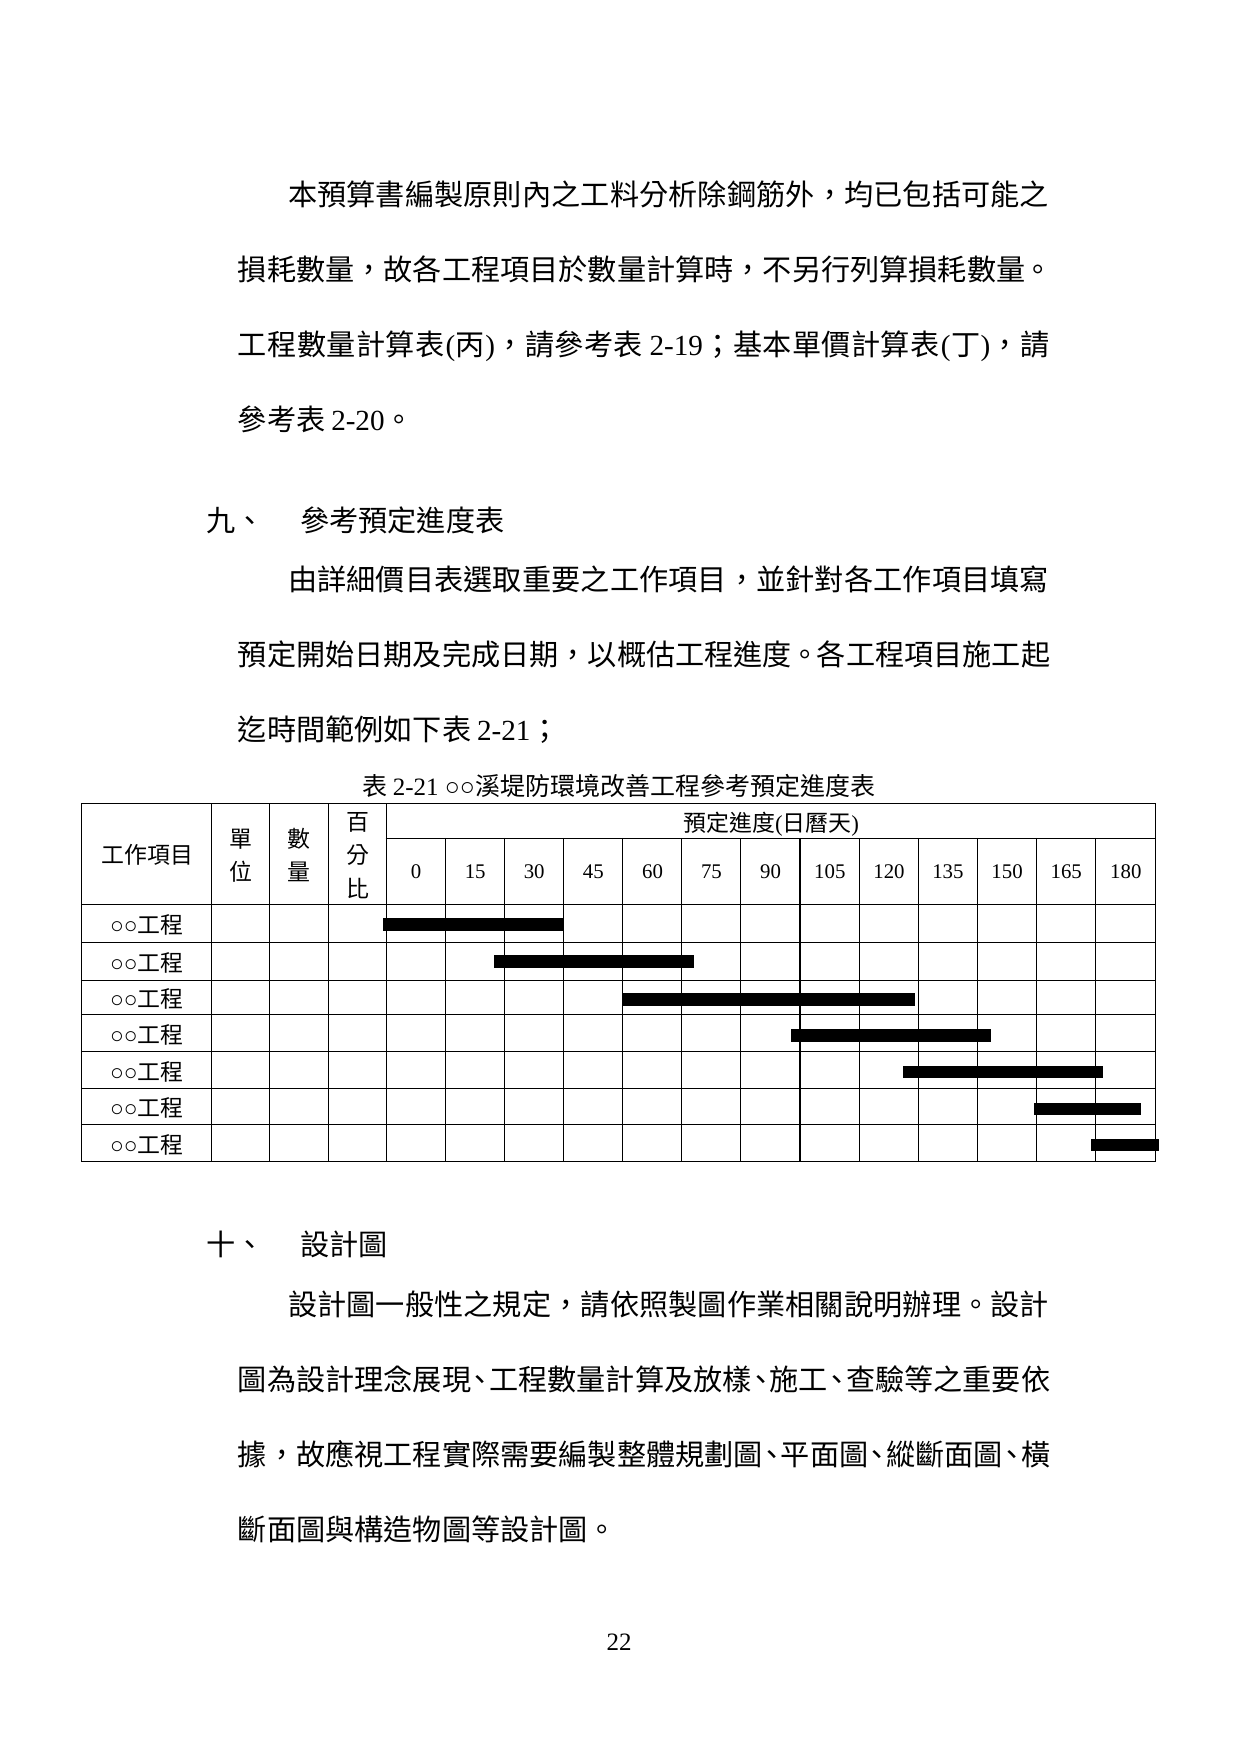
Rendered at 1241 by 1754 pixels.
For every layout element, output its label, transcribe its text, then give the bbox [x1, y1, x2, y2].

table_header 單位 [212, 804, 269, 904]
text 表2-21 ○○溪堤防環境改善工程參考預定進度表 [187, 766, 1050, 803]
table_cell [741, 981, 799, 993]
table_cell [212, 1125, 269, 1161]
table_cell [329, 943, 386, 980]
table_cell [329, 905, 386, 942]
table_cell [329, 1125, 386, 1161]
table_cell [919, 1125, 977, 1161]
table_header 百分比 [329, 804, 386, 904]
table_cell [623, 1089, 681, 1124]
table_cell [623, 1125, 681, 1161]
table_cell [1037, 1052, 1095, 1066]
table_cell [682, 981, 740, 993]
table_cell [1096, 981, 1155, 1014]
table_cell [329, 1052, 386, 1088]
table_cell [1037, 1125, 1095, 1161]
table_cell [1096, 1089, 1155, 1124]
table_cell 15 [446, 839, 504, 904]
table_cell [270, 1015, 328, 1051]
table_cell [446, 931, 504, 942]
table_cell [564, 1125, 622, 1161]
table_cell [564, 1089, 622, 1124]
table_cell [387, 1052, 445, 1088]
table_cell [1037, 1078, 1095, 1088]
table_cell [270, 981, 328, 1014]
table_cell [446, 1052, 504, 1088]
table_cell [682, 905, 740, 942]
table_cell 180 [1096, 839, 1155, 904]
table_cell [623, 1006, 681, 1014]
table_cell [623, 1015, 681, 1051]
table_cell [801, 1052, 859, 1088]
table_cell [741, 1089, 799, 1124]
table_cell ○○工程 [82, 1015, 211, 1051]
table_cell 45 [564, 839, 622, 904]
table_cell [564, 968, 622, 980]
table_cell [860, 1052, 918, 1088]
table_cell [919, 905, 977, 942]
table_cell [860, 1089, 918, 1124]
table_cell 75 [682, 839, 740, 904]
table_cell 105 [801, 839, 859, 904]
table_cell [741, 905, 799, 942]
table_cell [801, 1089, 859, 1124]
table_cell [919, 1078, 977, 1088]
table_header 數量 [270, 804, 328, 904]
table_cell [505, 981, 563, 1014]
table_cell ○○工程 [82, 1125, 211, 1161]
table_cell [978, 981, 1036, 1014]
table_cell [682, 1089, 740, 1124]
table_cell 90 [741, 839, 799, 904]
table_cell [919, 1052, 977, 1066]
table_cell ○○工程 [82, 905, 211, 942]
table_cell [505, 1015, 563, 1051]
table_cell [978, 1125, 1036, 1161]
table_cell [212, 905, 269, 942]
table_cell [978, 1052, 1036, 1066]
table_cell [682, 1125, 740, 1161]
table_cell [1096, 1151, 1155, 1161]
table_cell [387, 981, 445, 1014]
table_cell [860, 905, 918, 942]
table_cell [1037, 1115, 1095, 1124]
table_cell [801, 1015, 859, 1029]
table_cell [919, 1042, 977, 1051]
table_cell [505, 1052, 563, 1088]
table_cell ○○工程 [82, 943, 211, 980]
table_cell [212, 1015, 269, 1051]
table_cell [978, 1015, 1036, 1051]
table_cell [387, 943, 445, 980]
table_cell [801, 1125, 859, 1161]
table_cell [564, 1052, 622, 1088]
table_cell [564, 943, 622, 955]
table_cell [919, 1089, 977, 1124]
table_cell [623, 981, 681, 993]
table_cell [623, 943, 681, 955]
table_cell [505, 905, 563, 918]
table_cell [564, 905, 622, 942]
table_cell [741, 943, 799, 980]
table_cell ○○工程 [82, 1052, 211, 1088]
table_cell [505, 968, 563, 980]
table_cell [446, 943, 504, 980]
table_cell [564, 1015, 622, 1051]
table_cell 60 [623, 839, 681, 904]
table_cell [919, 943, 977, 980]
table_cell 30 [505, 839, 563, 904]
table_cell [623, 905, 681, 942]
table_cell [741, 1052, 799, 1088]
table_cell ○○工程 [82, 981, 211, 1014]
table_cell [1096, 1125, 1155, 1139]
table_cell [682, 1015, 740, 1051]
table_cell [978, 1078, 1036, 1088]
table_cell [623, 968, 681, 980]
table_cell [978, 905, 1036, 942]
table_header 預定進度(日曆天) [387, 804, 1155, 838]
table_cell [446, 981, 504, 1014]
table_cell [329, 981, 386, 1014]
table_cell [505, 931, 563, 942]
table_cell [860, 943, 918, 980]
table_cell [978, 943, 1036, 980]
table_cell [270, 1089, 328, 1124]
table_cell 120 [860, 839, 918, 904]
table_cell 165 [1037, 839, 1095, 904]
table_cell [505, 1125, 563, 1161]
table_cell [682, 1052, 740, 1088]
table_cell [978, 1089, 1036, 1124]
table_cell [1096, 1015, 1155, 1051]
table_cell [1037, 1089, 1095, 1103]
table_cell [446, 905, 504, 918]
table_cell [329, 1015, 386, 1051]
table_cell [270, 943, 328, 980]
table_cell ○○工程 [82, 1089, 211, 1124]
table_header 工作項目 [82, 804, 211, 904]
table_cell [212, 1052, 269, 1088]
table_cell [919, 981, 977, 1014]
table_cell [446, 1089, 504, 1124]
table_cell [270, 1125, 328, 1161]
table_cell [860, 981, 918, 1014]
table_cell [860, 1125, 918, 1161]
table_cell [212, 1089, 269, 1124]
list 設計圖 [206, 1217, 1050, 1265]
table_cell [682, 1006, 740, 1014]
table_cell [1037, 1015, 1095, 1051]
table_cell [1037, 943, 1095, 980]
table_cell [741, 1006, 799, 1014]
table_cell [387, 1089, 445, 1124]
table_cell [801, 943, 859, 980]
table_cell [270, 905, 328, 942]
table_cell [387, 1015, 445, 1051]
table_cell 150 [978, 839, 1036, 904]
table_cell [801, 905, 859, 942]
table_cell [860, 1042, 918, 1051]
table_cell [387, 905, 445, 918]
table_cell [387, 931, 445, 942]
table_cell [212, 943, 269, 980]
text 由詳細價目表選取重要之工作項目，並針對各工作項目填寫預定開始日期及完成日期，以概估工程進度。各工程項目施工起迄時間範例如下表2-21； [238, 541, 1050, 766]
text 設計圖一般性之規定，請依照製圖作業相關說明辦理。設計圖為設計理念展現、工程數量計算及放樣、施工、查驗等之重要依據，故應視工程實際需要編製整體規劃圖、平面圖、縱斷面圖、橫斷面圖與構造物圖等設計圖。 [238, 1265, 1050, 1565]
table_cell 135 [919, 839, 977, 904]
table_cell [1037, 905, 1095, 942]
table_cell [682, 943, 740, 980]
table_cell [387, 1125, 445, 1161]
table_cell [329, 1089, 386, 1124]
table_cell [860, 1015, 918, 1029]
table_cell [741, 1125, 799, 1161]
table_cell [1037, 981, 1095, 1014]
table_cell [801, 1006, 859, 1014]
table_cell [270, 1052, 328, 1088]
table_cell [505, 1089, 563, 1124]
table_cell [446, 1125, 504, 1161]
text 本預算書編製原則內之工料分析除鋼筋外，均已包括可能之損耗數量，故各工程項目於數量計算時，不另行列算損耗數量。工程數量計算表(丙)，請參考表2-19；基本單價計算表(丁)，請參考表2-20。 [238, 155, 1050, 455]
table_cell [801, 1042, 859, 1051]
table_cell [1096, 1052, 1155, 1088]
table_cell [212, 981, 269, 1014]
table_cell [623, 1052, 681, 1088]
table_cell [505, 943, 563, 955]
table_cell [741, 1015, 799, 1051]
table_cell [1096, 905, 1155, 942]
table_cell [919, 1015, 977, 1029]
table_cell 0 [387, 839, 445, 904]
table_cell [564, 981, 622, 1014]
table_cell [446, 1015, 504, 1051]
table_cell [1096, 943, 1155, 980]
table_cell [801, 981, 859, 993]
list 參考預定進度表 [206, 493, 1050, 541]
